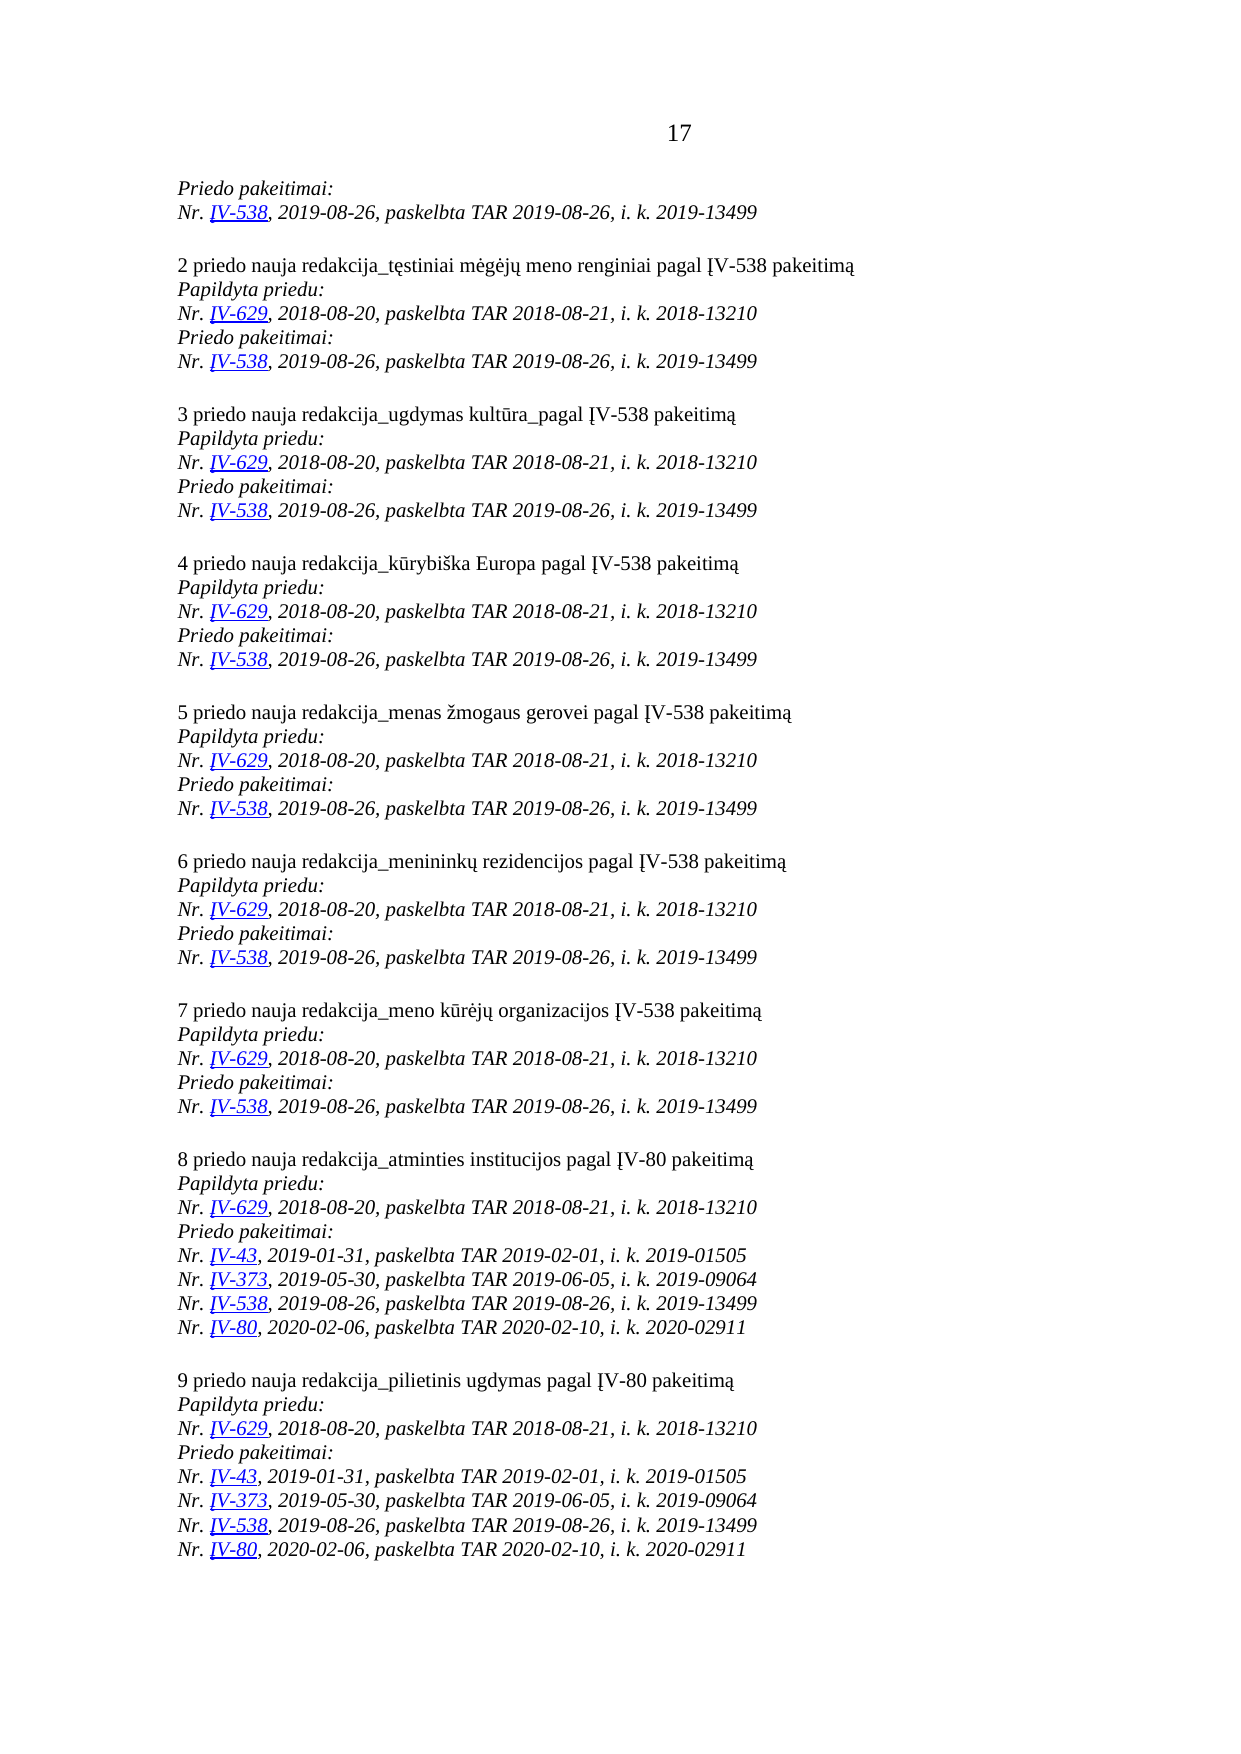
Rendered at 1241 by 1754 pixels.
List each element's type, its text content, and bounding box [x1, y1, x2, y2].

text Papildyta priedu: [177, 1171, 1181, 1195]
text Priedo pakeitimai: [177, 474, 1181, 498]
text Nr. ĮV-80, 2020-02-06, paskelbta TAR 2020-02-10, i. k. 2020-02911 [177, 1315, 1181, 1339]
text Nr. ĮV-629, 2018-08-20, paskelbta TAR 2018-08-21, i. k. 2018-13210 [177, 1195, 1181, 1219]
text Nr. ĮV-538, 2019-08-26, paskelbta TAR 2019-08-26, i. k. 2019-13499 [177, 945, 1181, 969]
text Nr. ĮV-629, 2018-08-20, paskelbta TAR 2018-08-21, i. k. 2018-13210 [177, 450, 1181, 474]
text 5 priedo nauja redakcija_menas žmogaus gerovei pagal ĮV-538 pakeitimą [177, 700, 1181, 724]
text Nr. ĮV-629, 2018-08-20, paskelbta TAR 2018-08-21, i. k. 2018-13210 [177, 748, 1181, 772]
text Priedo pakeitimai: [177, 1440, 1181, 1464]
text Nr. ĮV-538, 2019-08-26, paskelbta TAR 2019-08-26, i. k. 2019-13499 [177, 200, 1181, 224]
text Papildyta priedu: [177, 277, 1181, 301]
text Nr. ĮV-373, 2019-05-30, paskelbta TAR 2019-06-05, i. k. 2019-09064 [177, 1488, 1181, 1512]
text Priedo pakeitimai: [177, 1219, 1181, 1243]
text Nr. ĮV-629, 2018-08-20, paskelbta TAR 2018-08-21, i. k. 2018-13210 [177, 301, 1181, 325]
text Priedo pakeitimai: [177, 772, 1181, 796]
text Nr. ĮV-538, 2019-08-26, paskelbta TAR 2019-08-26, i. k. 2019-13499 [177, 498, 1181, 522]
text 2 priedo nauja redakcija_tęstiniai mėgėjų meno renginiai pagal ĮV-538 pakeitimą [177, 252, 1181, 277]
text Nr. ĮV-373, 2019-05-30, paskelbta TAR 2019-06-05, i. k. 2019-09064 [177, 1267, 1181, 1291]
text Priedo pakeitimai: [177, 325, 1181, 349]
text Nr. ĮV-538, 2019-08-26, paskelbta TAR 2019-08-26, i. k. 2019-13499 [177, 349, 1181, 373]
text Nr. ĮV-629, 2018-08-20, paskelbta TAR 2018-08-21, i. k. 2018-13210 [177, 897, 1181, 921]
text Nr. ĮV-629, 2018-08-20, paskelbta TAR 2018-08-21, i. k. 2018-13210 [177, 599, 1181, 623]
text Priedo pakeitimai: [177, 1070, 1181, 1094]
text Papildyta priedu: [177, 873, 1181, 897]
text Priedo pakeitimai: [177, 921, 1181, 945]
text Nr. ĮV-538, 2019-08-26, paskelbta TAR 2019-08-26, i. k. 2019-13499 [177, 1512, 1181, 1537]
text Nr. ĮV-538, 2019-08-26, paskelbta TAR 2019-08-26, i. k. 2019-13499 [177, 1291, 1181, 1315]
text 6 priedo nauja redakcija_menininkų rezidencijos pagal ĮV-538 pakeitimą [177, 849, 1181, 873]
text Nr. ĮV-629, 2018-08-20, paskelbta TAR 2018-08-21, i. k. 2018-13210 [177, 1416, 1181, 1440]
text Papildyta priedu: [177, 426, 1181, 450]
text Nr. ĮV-629, 2018-08-20, paskelbta TAR 2018-08-21, i. k. 2018-13210 [177, 1046, 1181, 1070]
text 4 priedo nauja redakcija_kūrybiška Europa pagal ĮV-538 pakeitimą [177, 551, 1181, 575]
text Priedo pakeitimai: [177, 176, 1181, 200]
text Nr. ĮV-538, 2019-08-26, paskelbta TAR 2019-08-26, i. k. 2019-13499 [177, 647, 1181, 671]
text 3 priedo nauja redakcija_ugdymas kultūra_pagal ĮV-538 pakeitimą [177, 402, 1181, 426]
text Papildyta priedu: [177, 1392, 1181, 1416]
text 8 priedo nauja redakcija_atminties institucijos pagal ĮV-80 pakeitimą [177, 1147, 1181, 1171]
text Papildyta priedu: [177, 724, 1181, 748]
text Nr. ĮV-80, 2020-02-06, paskelbta TAR 2020-02-10, i. k. 2020-02911 [177, 1537, 1181, 1561]
text Nr. ĮV-43, 2019-01-31, paskelbta TAR 2019-02-01, i. k. 2019-01505 [177, 1464, 1181, 1488]
text 7 priedo nauja redakcija_meno kūrėjų organizacijos ĮV-538 pakeitimą [177, 998, 1181, 1022]
text 9 priedo nauja redakcija_pilietinis ugdymas pagal ĮV-80 pakeitimą [177, 1368, 1181, 1392]
text Nr. ĮV-538, 2019-08-26, paskelbta TAR 2019-08-26, i. k. 2019-13499 [177, 1094, 1181, 1118]
text Nr. ĮV-538, 2019-08-26, paskelbta TAR 2019-08-26, i. k. 2019-13499 [177, 796, 1181, 820]
text Papildyta priedu: [177, 1022, 1181, 1046]
text Nr. ĮV-43, 2019-01-31, paskelbta TAR 2019-02-01, i. k. 2019-01505 [177, 1243, 1181, 1267]
text Priedo pakeitimai: [177, 623, 1181, 647]
text Papildyta priedu: [177, 575, 1181, 599]
